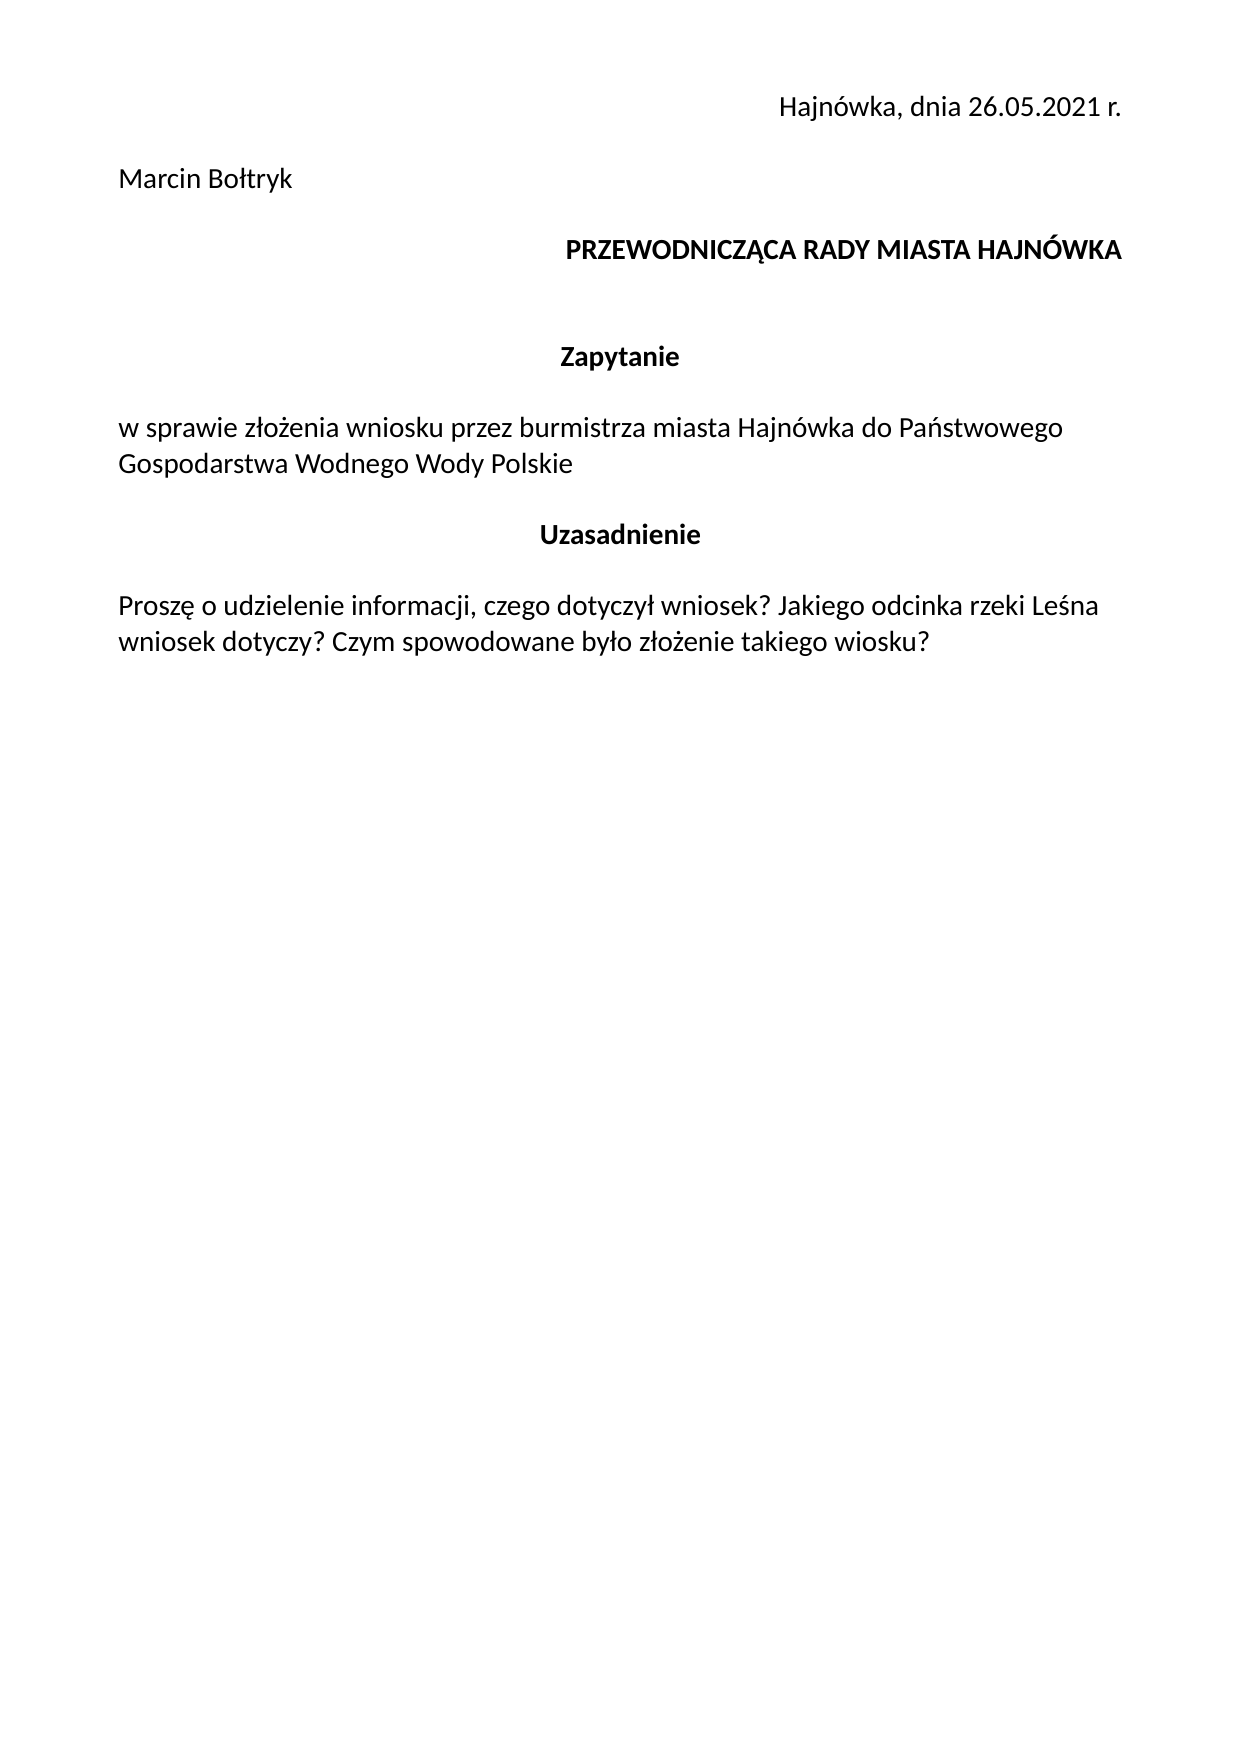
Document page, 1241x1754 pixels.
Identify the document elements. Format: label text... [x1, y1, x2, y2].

text Zapytanie [118, 338, 1122, 373]
text w sprawie złożenia wniosku przez burmistrza miasta Hajnówka do Państwowego Gospodarstwa Wodnego Wody Polskie [118, 409, 1122, 480]
text Hajnówka, dnia 26.05.2021 r. [118, 88, 1122, 124]
text Proszę o udzielenie informacji, czego dotyczył wniosek? Jakiego odcinka rzeki Leśna wniosek dotyczy? Czym spowodowane było złożenie takiego wiosku? [118, 587, 1122, 658]
text Marcin Bołtryk [118, 160, 1122, 195]
text PRZEWODNICZĄCA RADY MIASTA HAJNÓWKA [118, 231, 1122, 267]
text Uzasadnienie [118, 516, 1122, 552]
